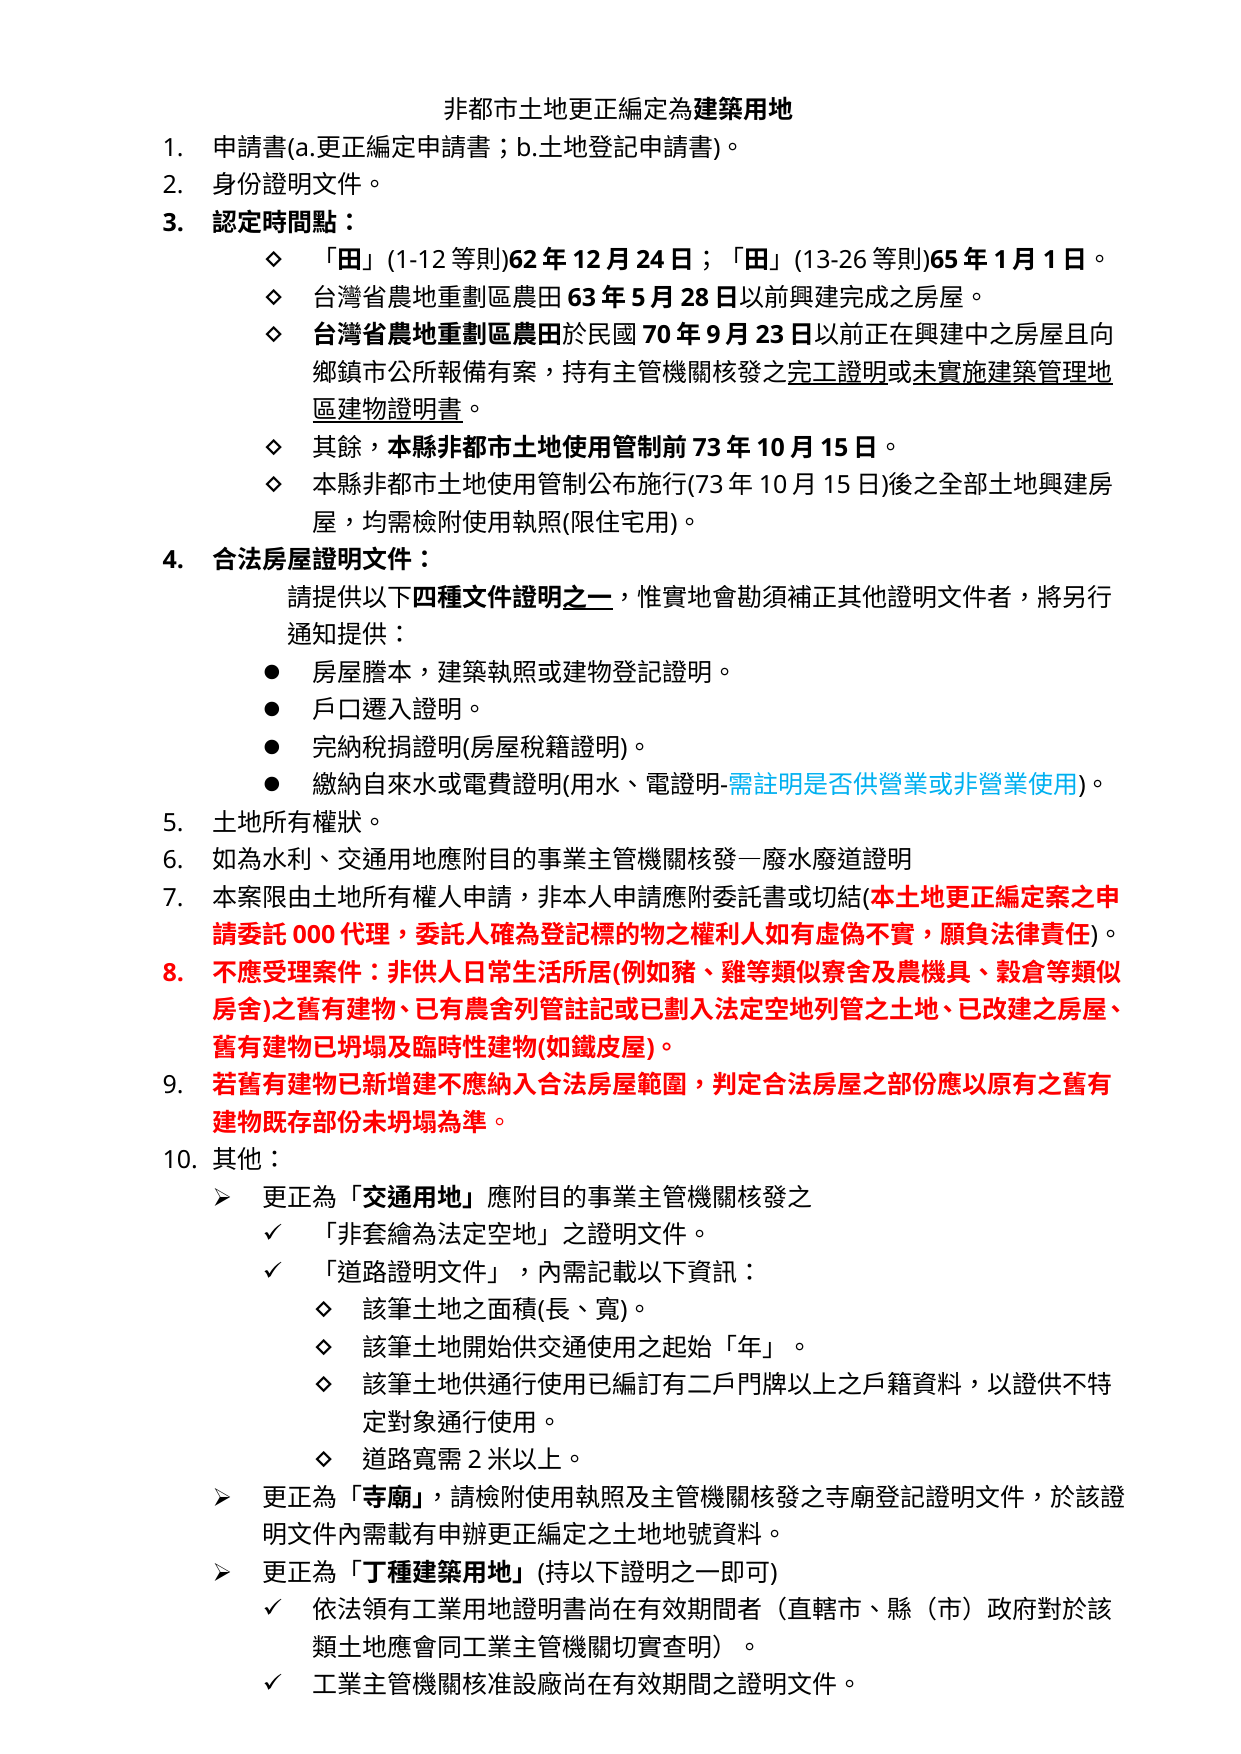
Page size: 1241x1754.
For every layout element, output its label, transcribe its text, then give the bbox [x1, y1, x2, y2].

list 「非套繪為法定空地」之證明文件。 [262, 1214, 1125, 1252]
list 「田」(1-12等則)62年12月24日；「田」(13-26等則)65年1月1日。 [262, 239, 1125, 277]
list 更正為「丁種建築用地」(持以下證明之一即可) [212, 1552, 1125, 1589]
list 台灣省農地重劃區農田63年5月28日以前興建完成之房屋。 [262, 277, 1125, 314]
text 非都市土地更正編定為建築用地 [112, 89, 1125, 127]
list 繳納自來水或電費證明(用水、電證明-需註明是否供營業或非營業使用)。 [262, 764, 1125, 802]
list 本案限由土地所有權人申請，非本人申請應附委託書或切結(本土地更正編定案之申請委託000代理，委託人確為登記標的物之權利人如有虛偽不實，願負法律責任)。 [162, 877, 1125, 952]
list 認定時間點： [162, 202, 1125, 239]
list 房屋謄本，建築執照或建物登記證明。 [262, 652, 1125, 689]
list 身份證明文件。 [162, 164, 1125, 202]
list 該筆土地之面積(長、寬)。 [312, 1289, 1125, 1327]
list 完納稅捐證明(房屋稅籍證明)。 [262, 727, 1125, 764]
list 若舊有建物已新增建不應納入合法房屋範圍，判定合法房屋之部份應以原有之舊有建物既存部份未坍塌為準。 [162, 1064, 1125, 1139]
list 戶口遷入證明。 [262, 689, 1125, 727]
list 更正為「交通用地」應附目的事業主管機關核發之 [212, 1177, 1125, 1214]
list 「道路證明文件」，內需記載以下資訊： [262, 1252, 1125, 1289]
list 該筆土地開始供交通使用之起始「年」。 [312, 1327, 1125, 1364]
list 申請書(a.更正編定申請書；b.土地登記申請書)。 [162, 127, 1125, 164]
list 更正為「寺廟」，請檢附使用執照及主管機關核發之寺廟登記證明文件，於該證明文件內需載有申辦更正編定之土地地號資料。 [212, 1477, 1125, 1552]
text 請提供以下四種文件證明之一，惟實地會勘須補正其他證明文件者，將另行通知提供： [287, 577, 1125, 652]
list 該筆土地供通行使用已編訂有二戶門牌以上之戶籍資料，以證供不特定對象通行使用。 [312, 1364, 1125, 1439]
list 土地所有權狀。 [162, 802, 1125, 839]
list 台灣省農地重劃區農田於民國70年9月23日以前正在興建中之房屋且向鄉鎮市公所報備有案，持有主管機關核發之完工證明或未實施建築管理地區建物證明書。 [262, 314, 1125, 427]
list 其餘，本縣非都市土地使用管制前73年10月15日。 [262, 427, 1125, 464]
list 其他： [162, 1139, 1125, 1177]
list 本縣非都市土地使用管制公布施行(73年10月15日)後之全部土地興建房屋，均需檢附使用執照(限住宅用)。 [262, 464, 1125, 539]
list 如為水利、交通用地應附目的事業主管機關核發—廢水廢道證明 [162, 839, 1125, 877]
list 工業主管機關核准設廠尚在有效期間之證明文件。 [262, 1664, 1125, 1702]
list 合法房屋證明文件： [162, 539, 1125, 577]
list 道路寬需2米以上。 [312, 1439, 1125, 1477]
list 不應受理案件：非供人日常生活所居(例如豬、雞等類似寮舍及農機具、穀倉等類似房舍)之舊有建物、已有農舍列管註記或已劃入法定空地列管之土地、已改建之房屋、舊有建物已坍塌及臨時性建物(如鐵皮屋)。 [162, 952, 1125, 1064]
list 依法領有工業用地證明書尚在有效期間者（直轄市、縣（市）政府對於該類土地應會同工業主管機關切實查明）。 [262, 1589, 1125, 1664]
